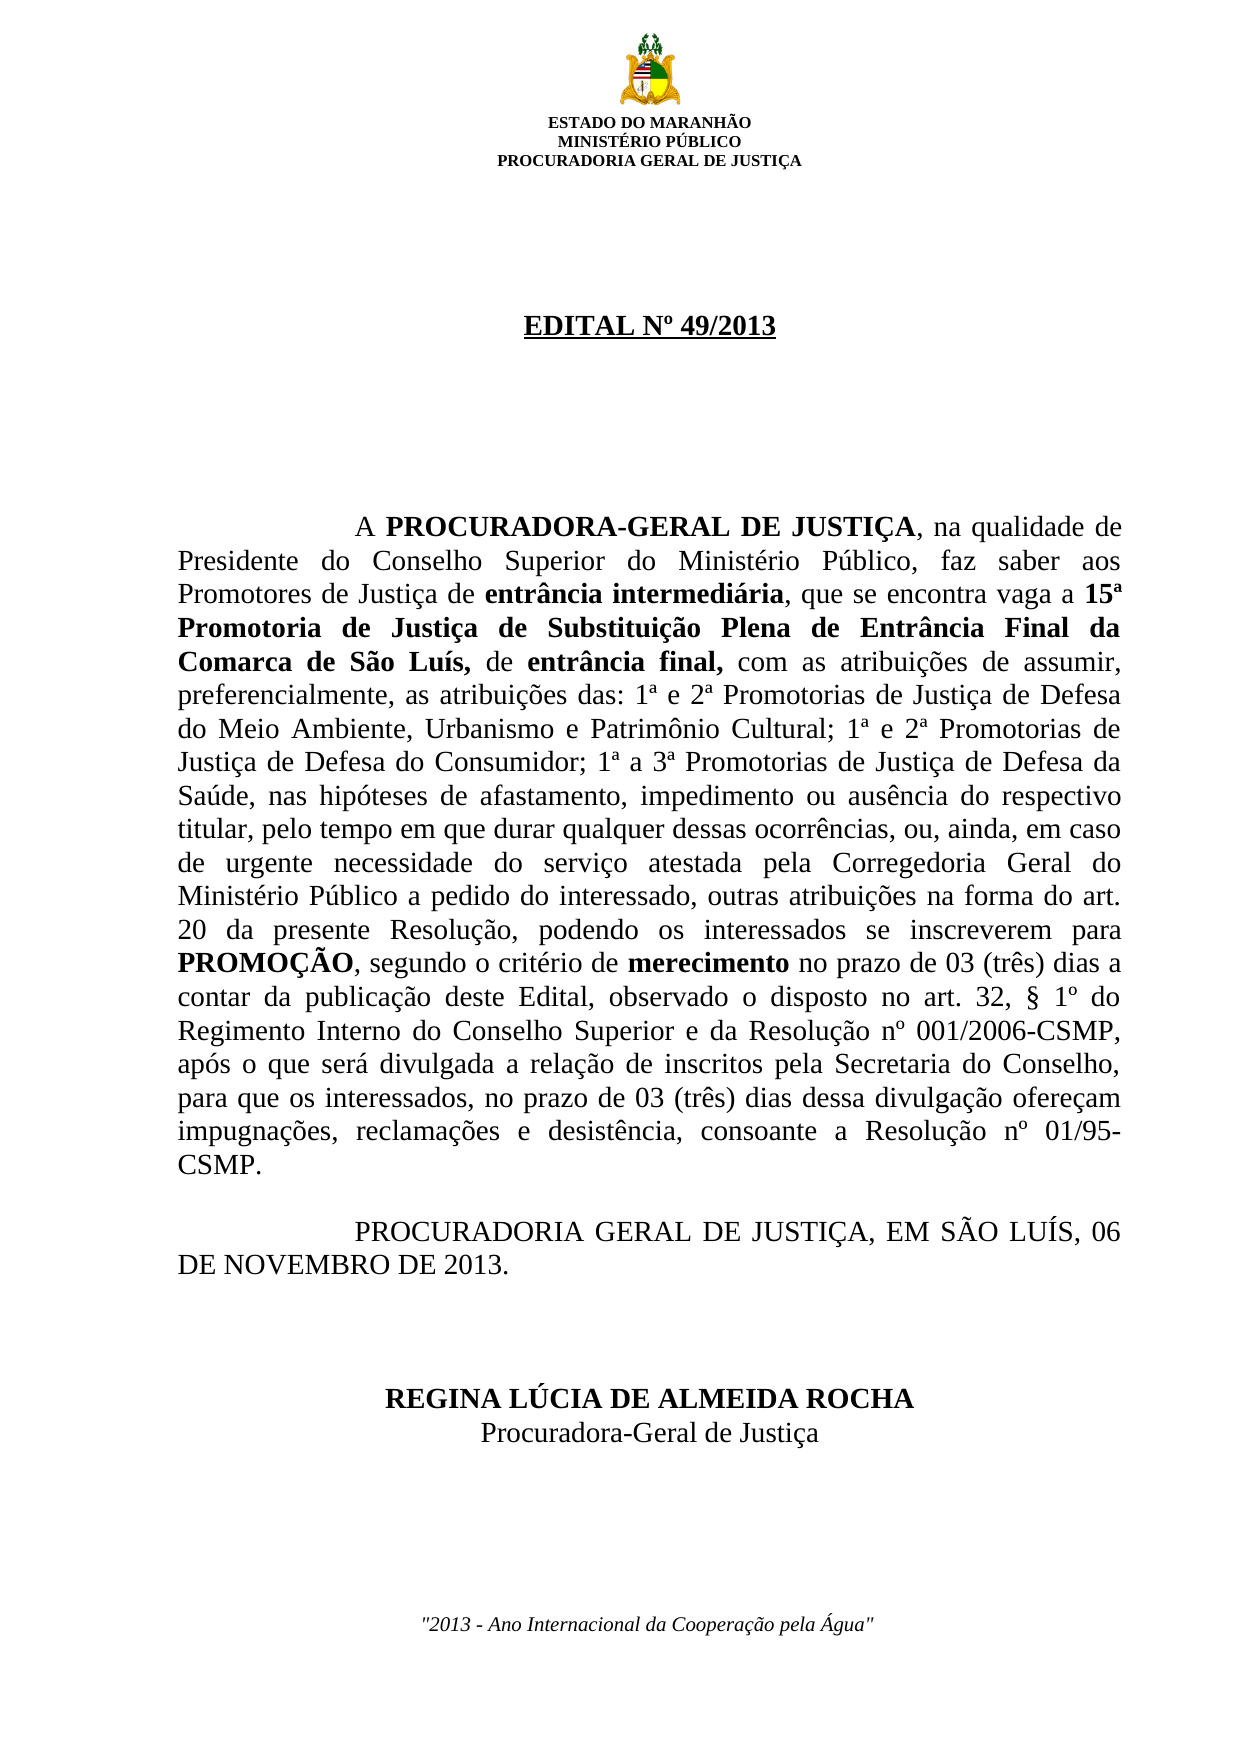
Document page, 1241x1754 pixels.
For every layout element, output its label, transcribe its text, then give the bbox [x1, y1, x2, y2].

text A PROCURADORA-GERAL DE JUSTIÇA, na qualidade de Presidente do Conselho Superior do Ministério Público, faz saber aos Promotores de Justiça de entrância intermediária, que se encontra vaga a 15ª Promotoria de Justiça de Substituição Plena de Entrância Final da Comarca de São Luís, de entrância final, com as atribuições de assumir, preferencialmente, as atribuições das: 1ª e 2ª Promotorias de Justiça de Defesa do Meio Ambiente, Urbanismo e Patrimônio Cultural; 1ª e 2ª Promotorias de Justiça de Defesa do Consumidor; 1ª a 3ª Promotorias de Justiça de Defesa da Saúde, nas hipóteses de afastamento, impedimento ou ausência do respectivo titular, pelo tempo em que durar qualquer dessas ocorrências, ou, ainda, em caso de urgente necessidade do serviço atestada pela Corregedoria Geral do Ministério Público a pedido do interessado, outras atribuições na forma do art. 20 da presente Resolução, podendo os interessados se inscreverem para PROMOÇÃO, segundo o critério de merecimento no prazo de 03 (três) dias a contar da publicação deste Edital, observado o disposto no art. 32, § 1º do Regimento Interno do Conselho Superior e da Resolução nº 001/2006-CSMP, após o que será divulgada a relação de inscritos pela Secretaria do Conselho, para que os interessados, no prazo de 03 (três) dias dessa divulgação ofereçam impugnações, reclamações e desistência, consoante a Resolução nº 01/95-CSMP. [177, 509, 1122, 1180]
text Procuradora-Geral de Justiça [177, 1415, 1122, 1449]
text PROCURADORIA GERAL DE JUSTIÇA, EM SÃO LUÍS, 06 DE NOVEMBRO DE 2013. [177, 1214, 1122, 1281]
text EDITAL Nº 49/2013 [177, 308, 1122, 342]
text REGINA LÚCIA DE ALMEIDA ROCHA [177, 1382, 1122, 1415]
